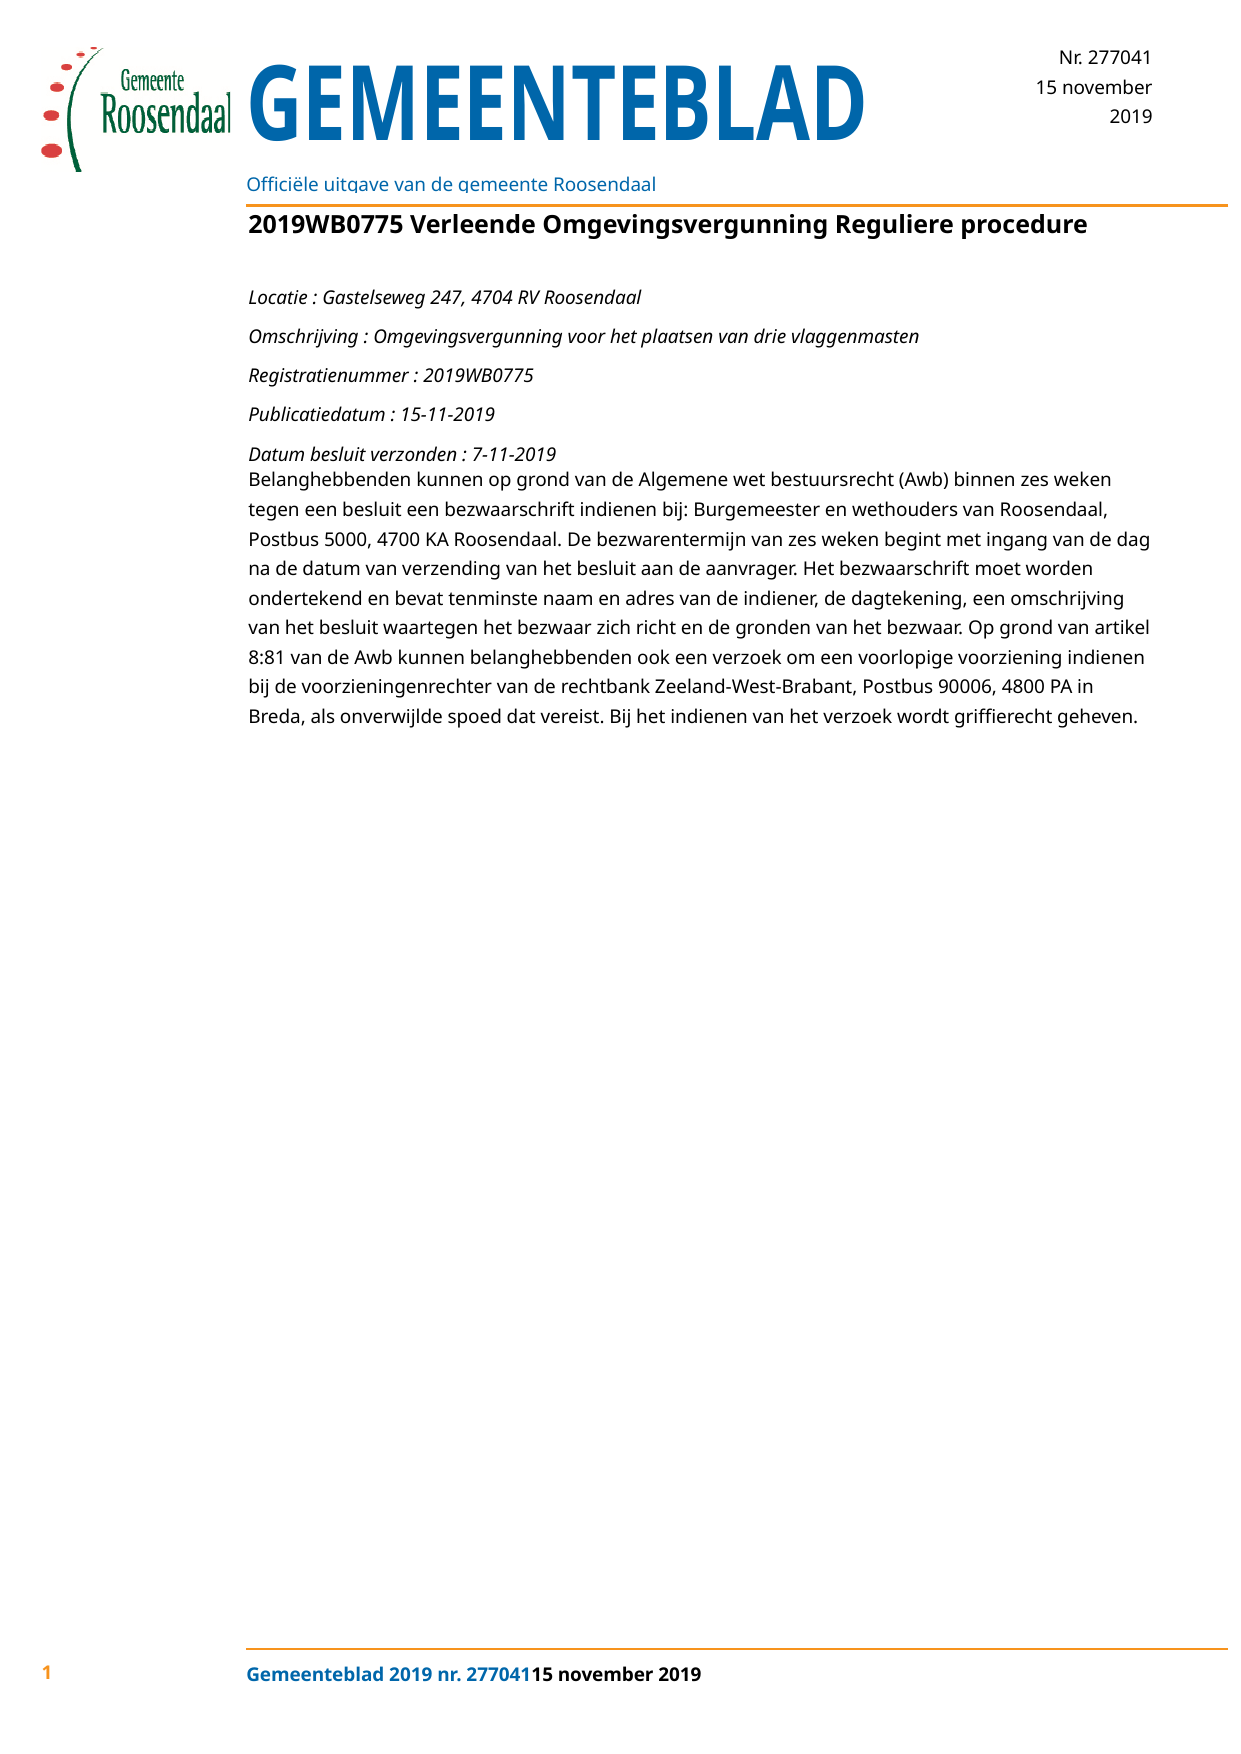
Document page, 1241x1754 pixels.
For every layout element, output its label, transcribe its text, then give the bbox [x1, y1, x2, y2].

text Publicatiedatum : 15-11-2019 [248, 402, 1152, 427]
text Datum besluit verzonden : 7-11-2019 [248, 441, 1152, 467]
text Omschrijving : Omgevingsvergunning voor het plaatsen van drie vlaggenmasten [248, 323, 1152, 349]
text Locatie : Gastelseweg 247, 4704 RV Roosendaal [248, 284, 1152, 309]
text Belanghebbenden kunnen op grond van de Algemene wet bestuursrecht (Awb) binnen zes weken tegen een besluit een bezwaarschrift indienen bij: Burgemeester en wethouders van Roosendaal, Postbus 5000, 4700 KA Roosendaal. De bezwarentermijn van zes weken begint met ingang van de dag na de datum van verzending van het besluit aan de aanvrager. Het bezwaarschrift moet worden ondertekend en bevat tenminste naam en adres van de indiener, de dagtekening, een omschrijving van het besluit waartegen het bezwaar zich richt en de gronden van het bezwaar. Op grond van artikel 8:81 van de Awb kunnen belanghebbenden ook een verzoek om een voorlopige voorziening indienen bij de voorzieningenrechter van de rechtbank Zeeland-West-Brabant, Postbus 90006, 4800 PA in Breda, als onverwijlde spoed dat vereist. Bij het indienen van het verzoek wordt griffierecht geheven. [248, 467, 1152, 729]
picture [41, 47, 231, 172]
text Registratienummer : 2019WB0775 [248, 362, 1152, 388]
text 2019WB0775 Verleende Omgevingsvergunning Reguliere procedure [248, 207, 1152, 241]
